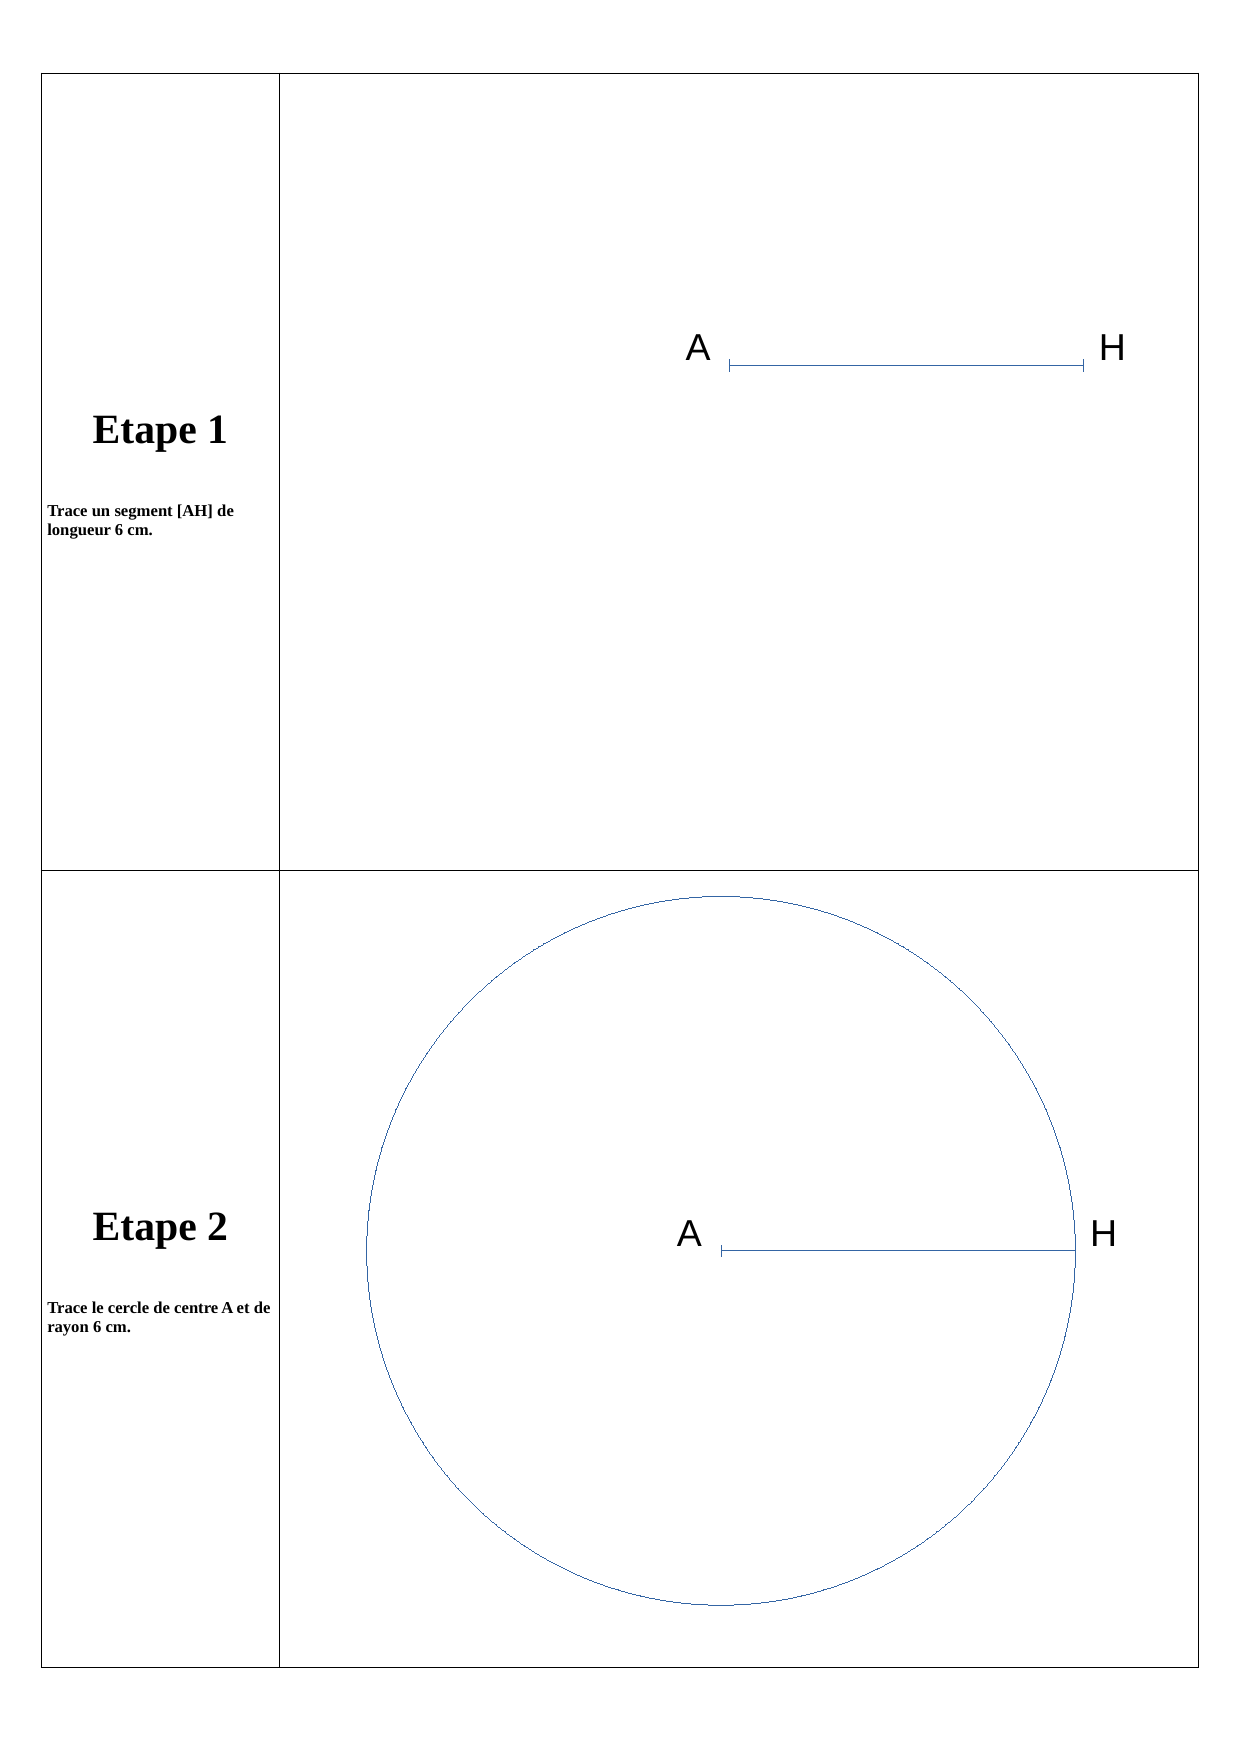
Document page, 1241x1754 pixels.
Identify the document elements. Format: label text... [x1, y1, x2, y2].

table_cell Etape 2 Trace le cercle de centre A et de rayon 6 cm. [42, 871, 279, 1667]
table_header Etape 1 Trace un segment [AH] de longueur 6 cm. [42, 74, 279, 870]
table_cell [280, 871, 1198, 1667]
table_header [280, 74, 1198, 870]
